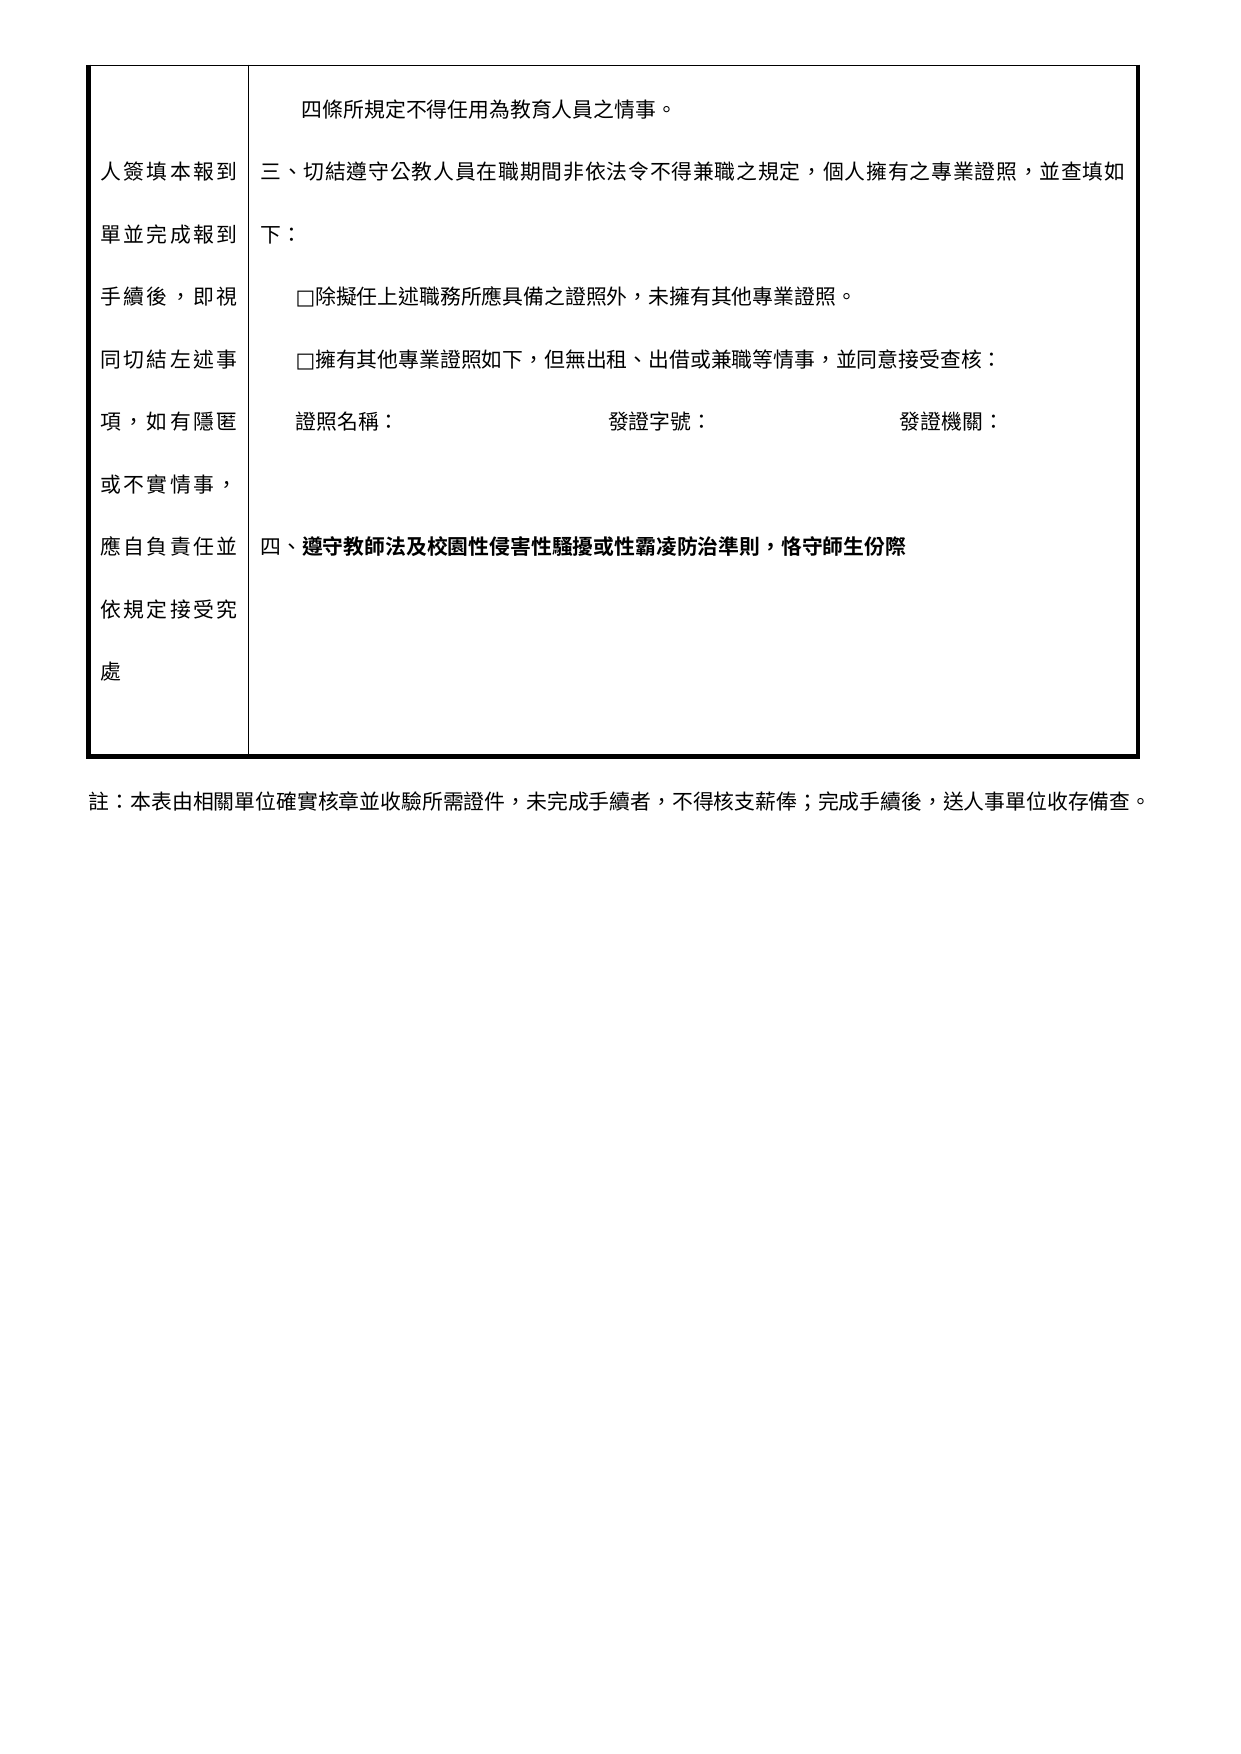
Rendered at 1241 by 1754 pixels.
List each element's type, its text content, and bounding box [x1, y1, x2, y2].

table_cell 四條所規定不得任用為教育人員之情事。 三、切結遵守公教人員在職期間非依法令不得兼職之規定，個人擁有之專業證照，並查填如下： □除擬任上述職務所應具備之證照外，未擁有其他專業證照。 □擁有其他專業證照如下，但無出租、出借或兼職等情事，並同意接受查核： 證照名稱： 發證字號： 發證機關： 四、遵守教師法及校園性侵害性騷擾或性霸凌防治準則，恪守師生份際 [249, 66, 1136, 754]
table_cell 人簽填本報到單並完成報到手續後，即視同切結左述事項，如有隱匿或不實情事，應自負責任並依規定接受究處 [91, 66, 248, 754]
text 註：本表由相關單位確實核章並收驗所需證件，未完成手續者，不得核支薪俸；完成手續後，送人事單位收存備查。 [89, 759, 1152, 821]
